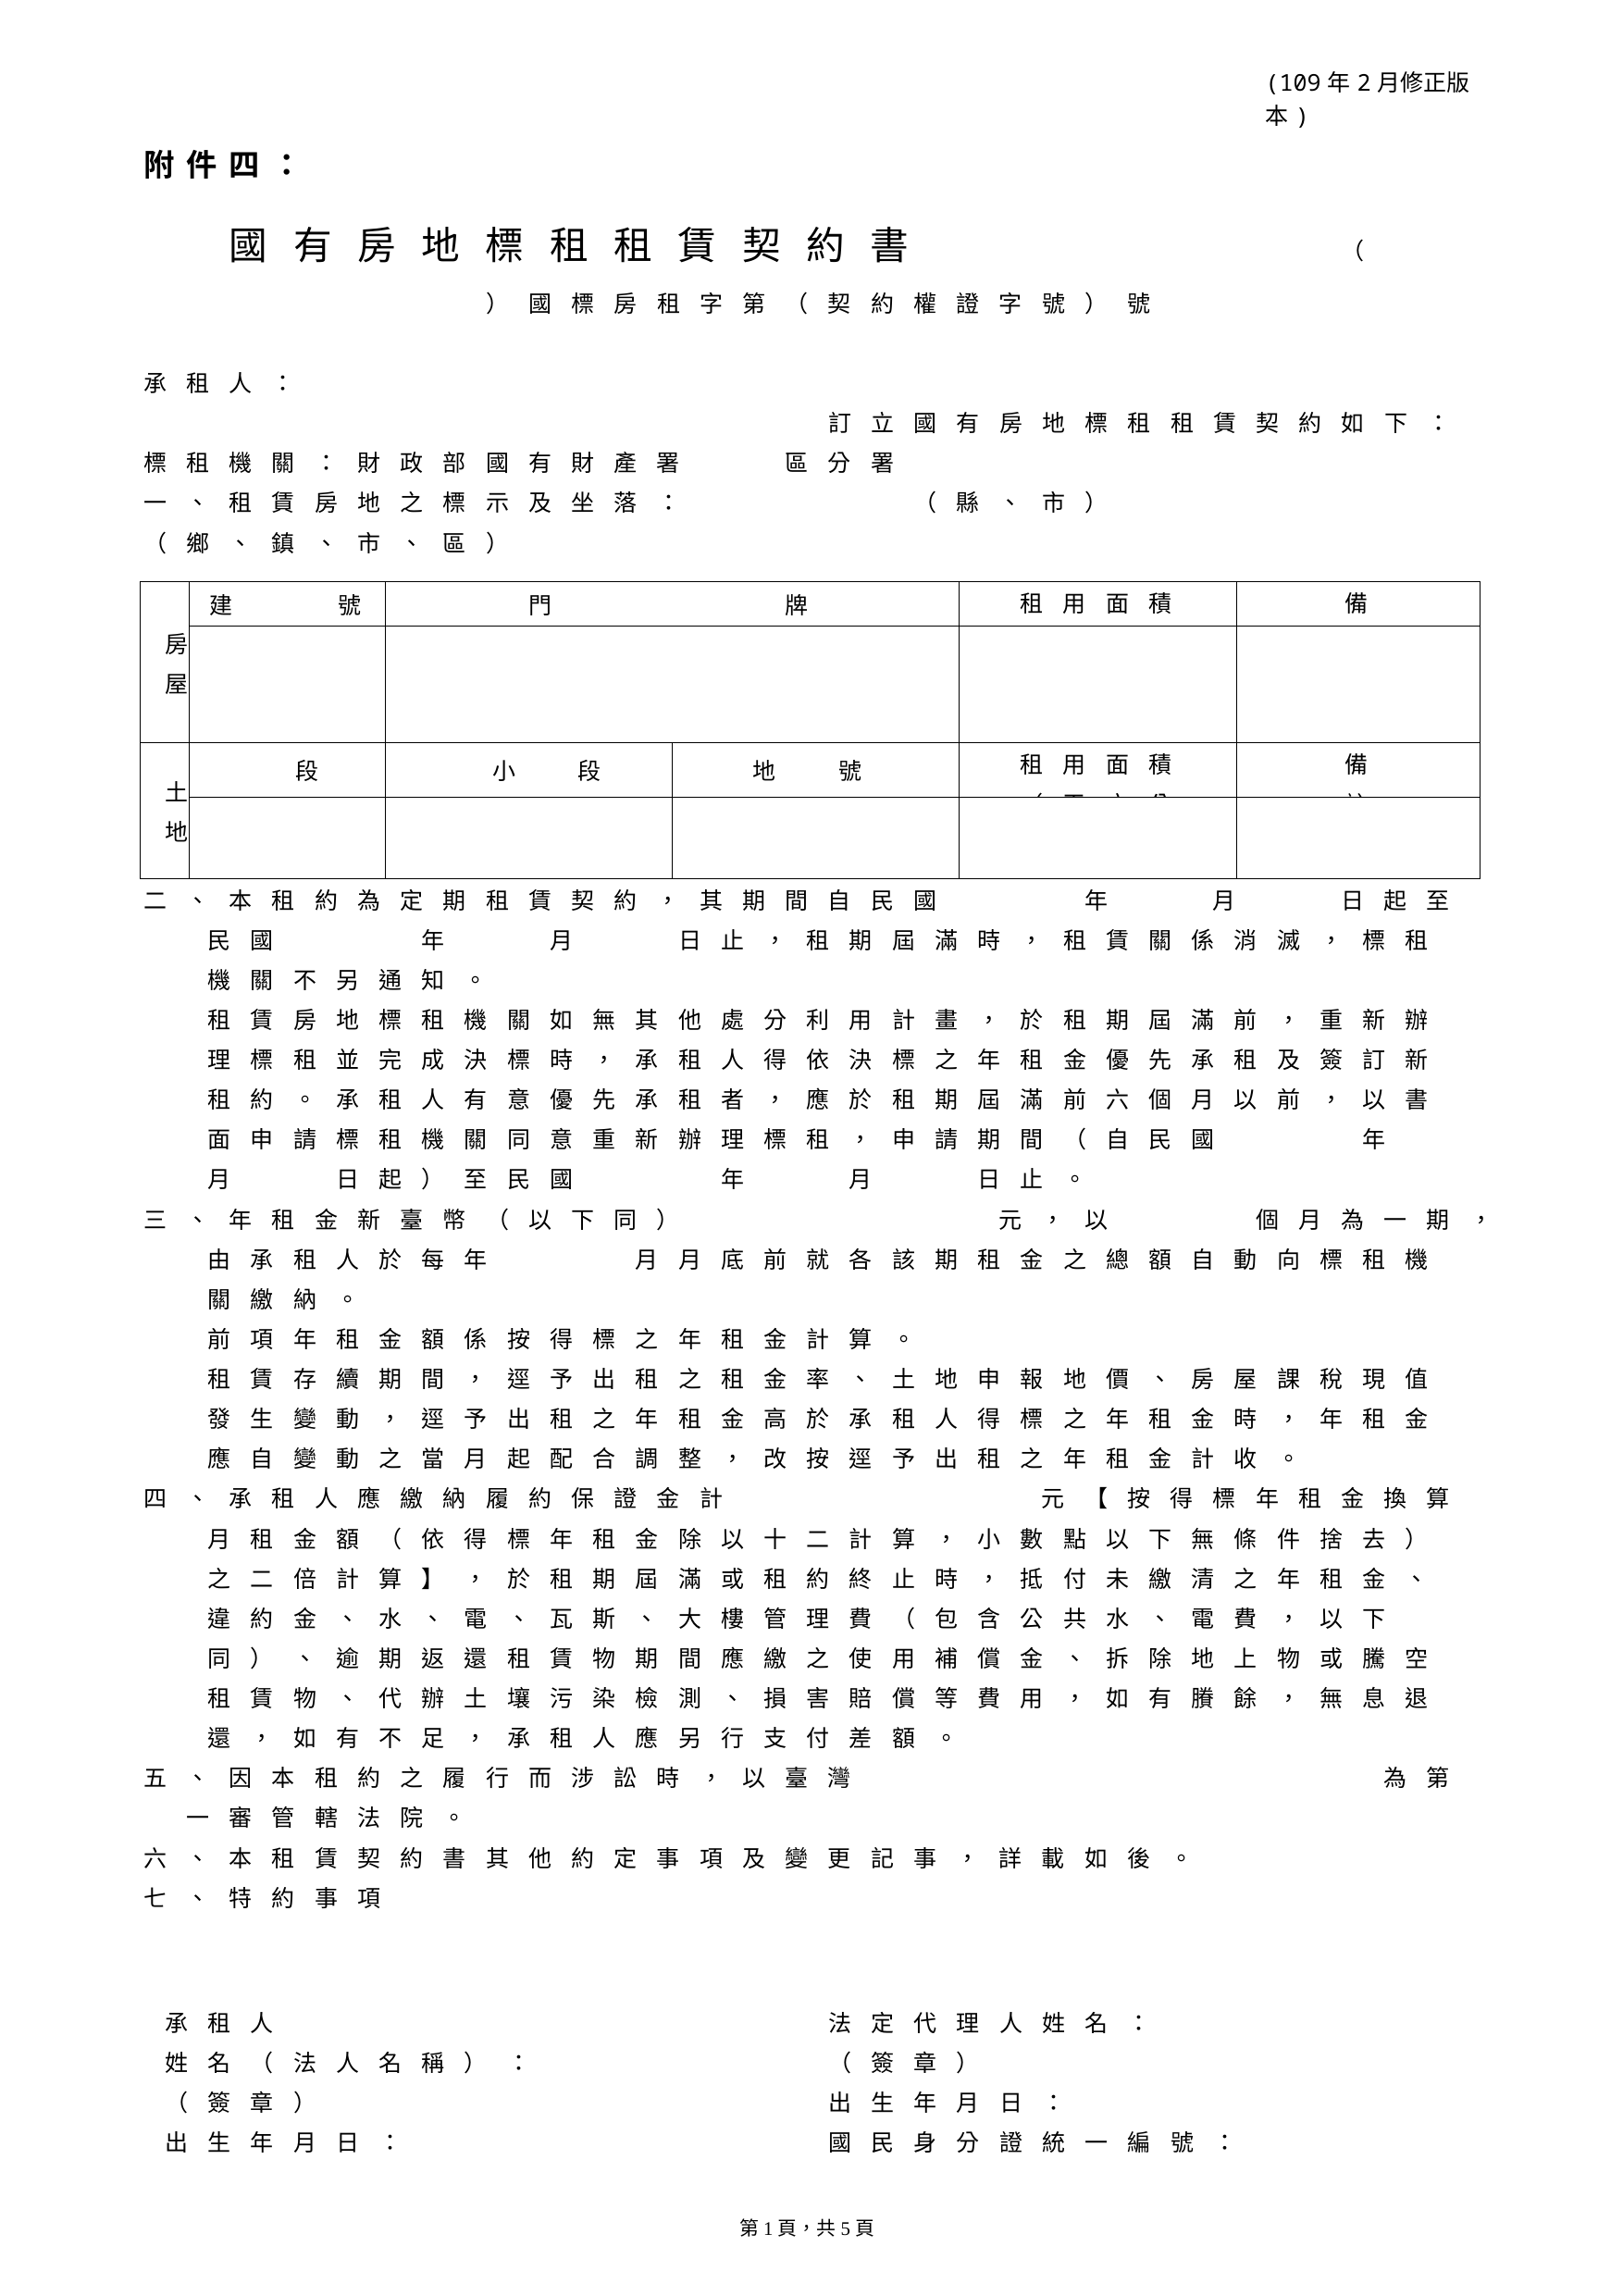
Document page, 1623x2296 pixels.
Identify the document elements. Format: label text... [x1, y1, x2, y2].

table_cell 租用面積（平方公尺） [960, 743, 1236, 797]
text 前項年租金額係按得標之年租金計算。 [192, 1318, 1470, 1358]
table_header 法定代理人姓名： （簽章） 出生年月日： 國民身分證統一編號： [807, 1996, 1470, 2166]
table_cell 地 號 [673, 743, 959, 797]
table_cell 段 [190, 743, 385, 797]
text 租賃房地標租機關如無其他處分利用計畫，於租期屆滿前，重新辦理標租並完成決標時，承租人得依決標之年租金優先承租及簽訂新租約。承租人有意優先承租者，應於租期屆滿前六個月以前，以書面申請標租機關同意重新辦理標租，申請期間（自民國 年 月 日起）至民國 年 月 日止。 [192, 999, 1470, 1198]
table_header 房屋 [141, 582, 189, 742]
table_cell [1237, 798, 1480, 877]
text 四、承租人應繳納履約保證金計 元【按得標年租金換算月租金額（依得標年租金除以十二計算，小數點以下無條件捨去）之二倍計算】，於租期屆滿或租約終止時，抵付未繳清之年租金、違約金、水、電、瓦斯、大樓管理費（包含公共水、電費，以下同）、逾期返還租賃物期間應繳之使用補償金、拆除地上物或騰空租賃物、代辦土壤污染檢測、損害賠償等費用，如有賸餘，無息退還，如有不足，承租人應另行支付差額。 [143, 1477, 1470, 1756]
text 承租人： [143, 362, 1470, 402]
table_cell [386, 627, 959, 742]
table_header 門 牌 [386, 582, 959, 626]
text 二、本租約為定期租賃契約，其期間自民國 年 月 日起至民國 年 月 日止，租期屆滿時，租賃關係消滅，標租機關不另通知。 [143, 879, 1470, 999]
table_cell [190, 798, 385, 877]
table_cell 土地 [141, 743, 189, 877]
table_header 建 號 [190, 582, 385, 626]
text 六、本租賃契約書其他約定事項及變更記事，詳載如後。 [143, 1836, 1470, 1877]
table_cell [386, 798, 672, 877]
text 國 有 房 地 標 租 租 賃 契 約 書 （ ）國標房租字第（契約權證字號）號 [143, 203, 1470, 322]
text 五、因本租約之履行而涉訟時，以臺灣 為第一審管轄法院。 [143, 1756, 1470, 1836]
table_cell [190, 627, 385, 742]
text 租賃存續期間，逕予出租之租金率、土地申報地價、房屋課稅現值發生變動，逕予出租之年租金高於承租人得標之年租金時，年租金應自變動之當月起配合調整，改按逕予出租之年租金計收。 [192, 1358, 1470, 1477]
table_cell [960, 627, 1236, 742]
table_cell [673, 798, 959, 877]
table_header 承租人 姓名（法人名稱）： （簽章） 出生年月日： [143, 1996, 807, 2166]
text 附件四： [143, 122, 1470, 203]
text 七、特約事項 [143, 1877, 1470, 1917]
table_cell 小 段 [386, 743, 672, 797]
text 三、年租金新臺幣（以下同） 元，以 個月為一期，由承租人於每年 月月底前就各該期租金之總額自動向標租機關繳納。 [143, 1198, 1470, 1318]
text 一、租賃房地之標示及坐落： （縣、市） （鄉、鎮、市、區） [143, 482, 1470, 562]
table_cell [960, 798, 1236, 877]
table_cell 備 註 [1237, 743, 1480, 797]
text 訂立國有房地標租租賃契約如下： [143, 402, 1470, 441]
table_header 租用面積（平方公尺） [960, 582, 1236, 626]
table_header 備 註 [1237, 582, 1480, 626]
table_cell [1237, 627, 1480, 742]
text 標租機關：財政部國有財產署 區分署 [143, 441, 1470, 482]
